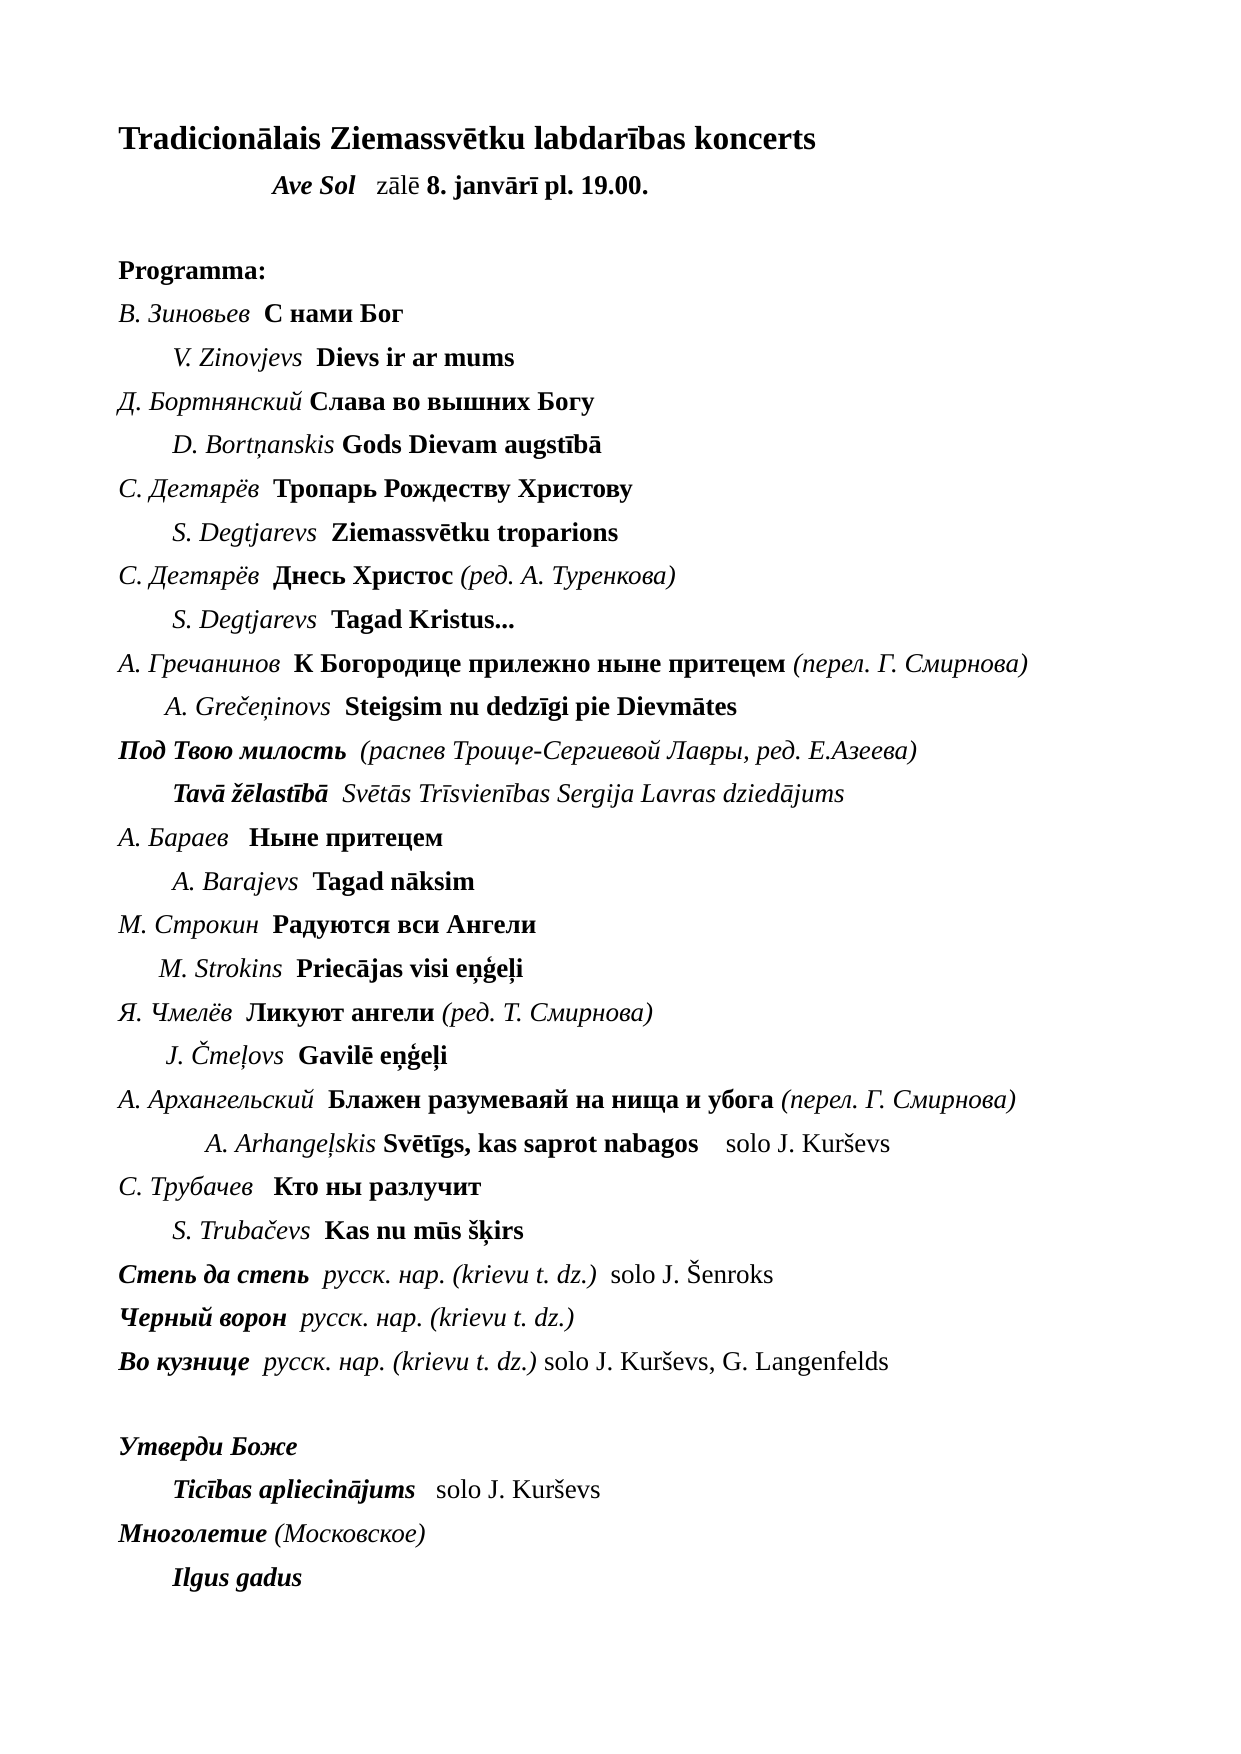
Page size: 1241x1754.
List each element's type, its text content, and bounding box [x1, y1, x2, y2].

text Черный ворон русск. нар. (krievu t. dz.) [118, 1301, 1122, 1332]
text Д. Бортнянский Слава во вышних Богу [118, 385, 1122, 416]
text A. Grečeņinovs Steigsim nu dedzīgi pie Dievmātes [118, 690, 1122, 721]
text С. Трубачев Кто ны разлучит [118, 1170, 1122, 1202]
text М. Строкин Радуются вси Ангели [118, 908, 1122, 940]
text Ilgus gadus [118, 1561, 1122, 1592]
text С. Дегтярёв Днесь Христос (ред. А. Туренкова) [118, 559, 1122, 591]
text Я. Чмелёв Ликуют ангели (ред. Т. Смирнова) [118, 996, 1122, 1027]
text S. Degtjarevs Tagad Kristus... [118, 603, 1122, 634]
text Многолетие (Московское) [118, 1517, 1122, 1548]
text Во кузнице русск. нар. (krievu t. dz.) solo J. Kurševs, G. Langenfelds [118, 1345, 1122, 1376]
text M. Strokins Priecājas visi eņģeļi [118, 952, 1122, 983]
text S. Trubačevs Kas nu mūs šķirs [118, 1214, 1122, 1245]
text Под Твою милость (распев Троице-Сергиевой Лавры, ред. Е.Азеева) [118, 734, 1122, 765]
text Ave Sol zālē 8. janvārī pl. 19.00. [118, 169, 1122, 200]
text Степь да степь русск. нар. (krievu t. dz.) solo J. Šenroks [118, 1258, 1122, 1289]
text A. Arhangeļskis Svētīgs, kas saprot nabagos solo J. Kurševs [118, 1127, 1122, 1158]
text A. Barajevs Tagad nāksim [118, 865, 1122, 896]
text V. Zinovjevs Dievs ir ar mums [118, 341, 1122, 372]
text Programma: [118, 254, 1122, 285]
text А. Бараев Нынe притецем [118, 821, 1122, 852]
text S. Degtjarevs Ziemassvētku troparions [118, 516, 1122, 547]
text Утверди Боже [118, 1430, 1122, 1461]
text В. Зиновьев С нами Бог [118, 297, 1122, 329]
text А. Архангельский Блажен разумеваяй на нища и убога (перел. Г. Смирнова) [118, 1083, 1122, 1114]
text D. Bortņanskis Gods Dievam augstībā [118, 428, 1122, 459]
text Ticības apliecinājums solo J. Kurševs [118, 1473, 1122, 1505]
text Tavā žēlastībā Svētās Trīsvienības Sergija Lavras dziedājums [118, 778, 1122, 809]
text J. Čmeļovs Gavilē eņģeļi [118, 1039, 1122, 1071]
text Tradicionālais Ziemassvētku labdarības koncerts [118, 118, 1122, 156]
text С. Дегтярёв Тропарь Рождеству Христову [118, 472, 1122, 503]
text А. Гречанинов К Богородице прилежно ныне притецем (перел. Г. Смирнова) [118, 647, 1122, 678]
